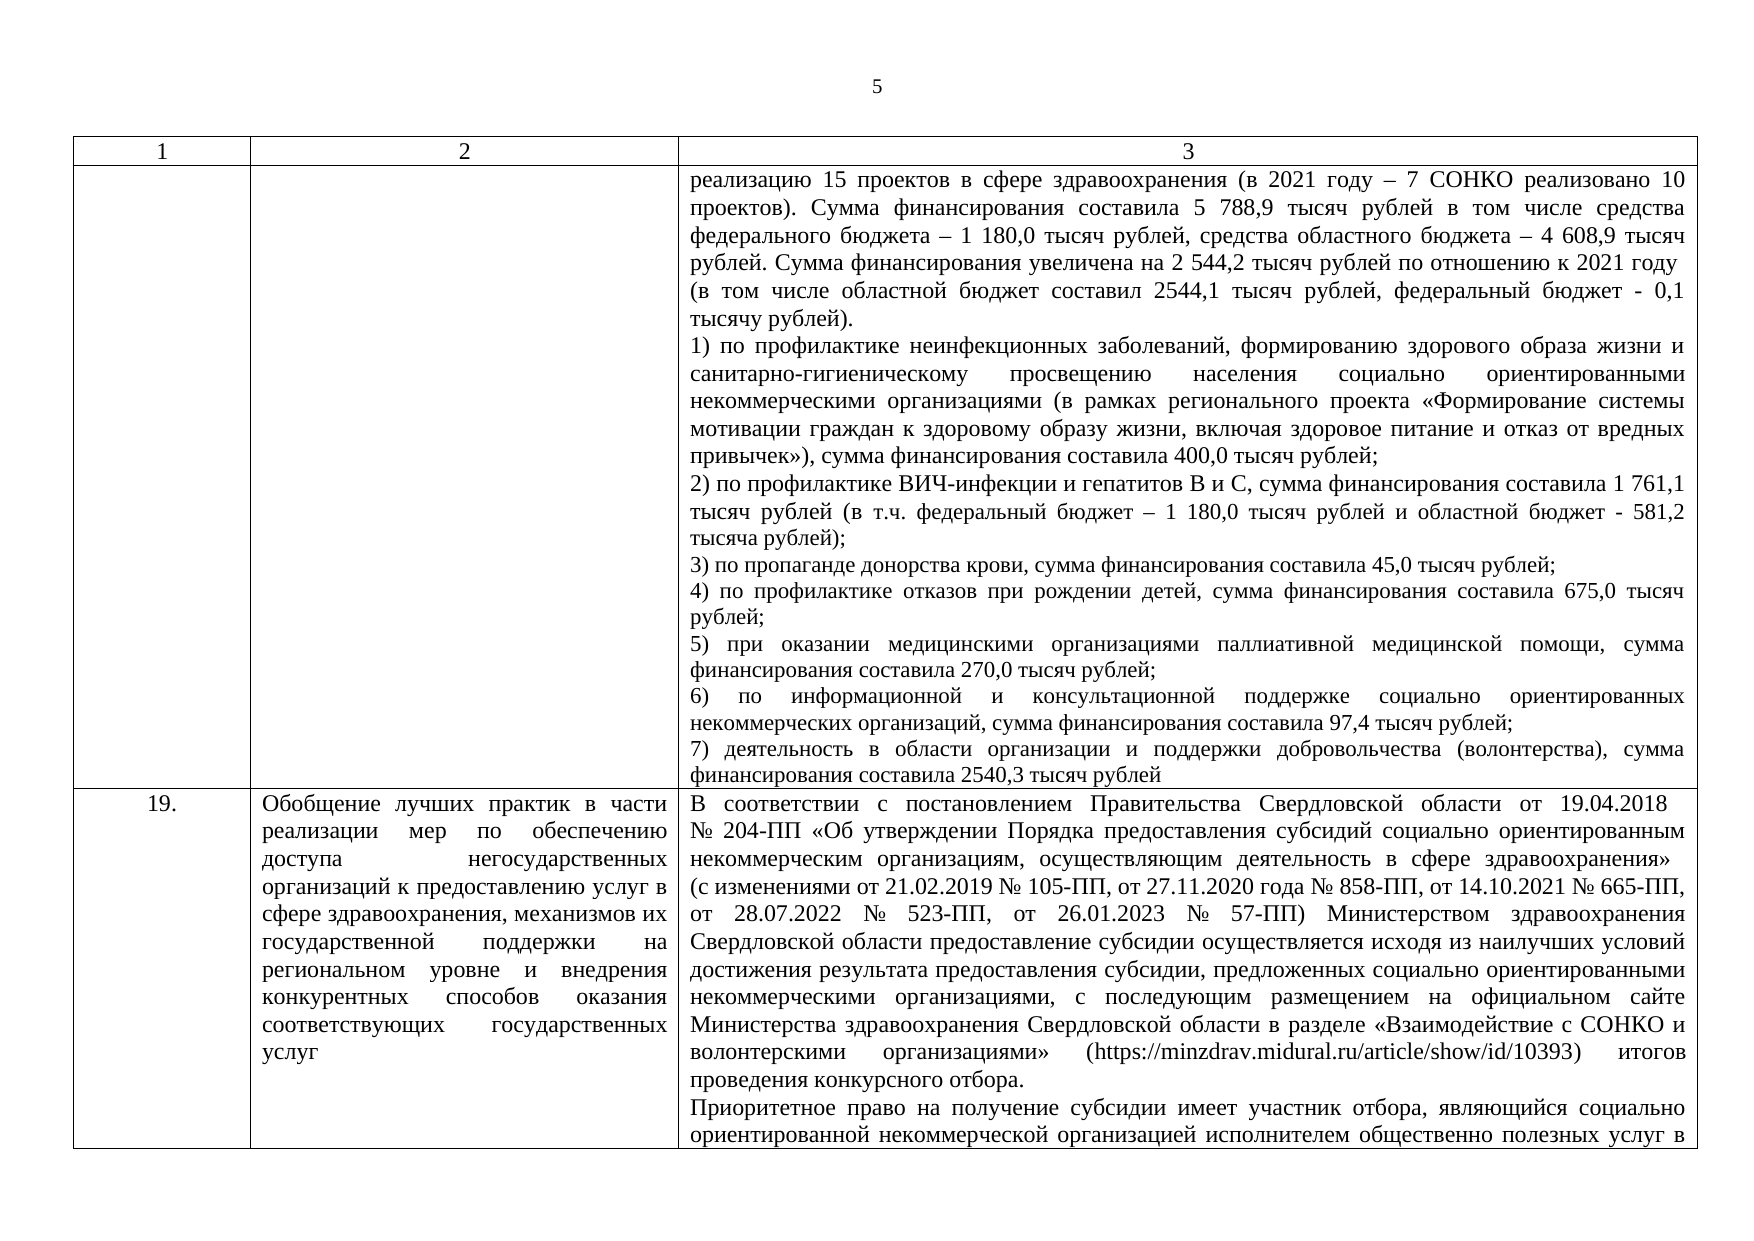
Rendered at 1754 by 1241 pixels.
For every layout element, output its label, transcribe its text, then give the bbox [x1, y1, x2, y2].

table_header 2 [251, 137, 678, 164]
table_cell 19. [74, 789, 250, 1148]
table_cell [74, 166, 250, 788]
table_cell Обобщение лучших практик в части реализации мер по обеспечению доступа негосударственных организаций к предоставлению услуг в сфере здравоохранения, механизмов их государственной поддержки на региональном уровне и внедрения конкурентных способов оказания соответствующих государственных услуг [251, 789, 678, 1148]
table_header 1 [74, 137, 250, 164]
table_cell реализацию 15 проектов в сфере здравоохранения (в 2021 году – 7 СОНКО реализовано 10 проектов). Сумма финансирования составила 5 788,9 тысяч рублей в том числе средства федерального бюджета – 1 180,0 тысяч рублей, средства областного бюджета – 4 608,9 тысяч рублей. Сумма финансирования увеличена на 2 544,2 тысяч рублей по отношению к 2021 году (в том числе областной бюджет составил 2544,1 тысяч рублей, федеральный бюджет - 0,1 тысячу рублей). 1) по профилактике неинфекционных заболеваний, формированию здорового образа жизни и санитарно-гигиеническому просвещению населения социально ориентированными некоммерческими организациями (в рамках регионального проекта «Формирование системы мотивации граждан к здоровому образу жизни, включая здоровое питание и отказ от вредных привычек»), сумма финансирования составила 400,0 тысяч рублей; 2) по профилактике ВИЧ-инфекции и гепатитов В и С, сумма финансирования составила 1 761,1 тысяч рублей (в т.ч. федеральный бюджет – 1 180,0 тысяч рублей и областной бюджет - 581,2 тысяча рублей); 3) по пропаганде донорства крови, сумма финансирования составила 45,0 тысяч рублей; 4) по профилактике отказов при рождении детей, сумма финансирования составила 675,0 тысяч рублей; 5) при оказании медицинскими организациями паллиативной медицинской помощи, сумма финансирования составила 270,0 тысяч рублей; 6) по информационной и консультационной поддержке социально ориентированных некоммерческих организаций, сумма финансирования составила 97,4 тысяч рублей; 7) деятельность в области организации и поддержки добровольчества (волонтерства), сумма финансирования составила 2540,3 тысяч рублей [679, 166, 1697, 788]
table_cell В соответствии с постановлением Правительства Свердловской области от 19.04.2018 № 204-ПП «Об утверждении Порядка предоставления субсидий социально ориентированным некоммерческим организациям, осуществляющим деятельность в сфере здравоохранения» (с изменениями от 21.02.2019 № 105-ПП, от 27.11.2020 года № 858-ПП, от 14.10.2021 № 665-ПП, от 28.07.2022 № 523-ПП, от 26.01.2023 № 57-ПП) Министерством здравоохранения Свердловской области предоставление субсидии осуществляется исходя из наилучших условий достижения результата предоставления субсидии, предложенных социально ориентированными некоммерческими организациями, с последующим размещением на официальном сайте Министерства здравоохранения Свердловской области в разделе «Взаимодействие с СОНКО и волонтерскими организациями» (https://minzdrav.midural.ru/article/show/id/10393) итогов проведения конкурсного отбора. Приоритетное право на получение субсидии имеет участник отбора, являющийся социально ориентированной некоммерческой организацией исполнителем общественно полезных услуг в [679, 789, 1697, 1148]
table_header 3 [679, 137, 1697, 164]
table_cell [251, 166, 678, 788]
